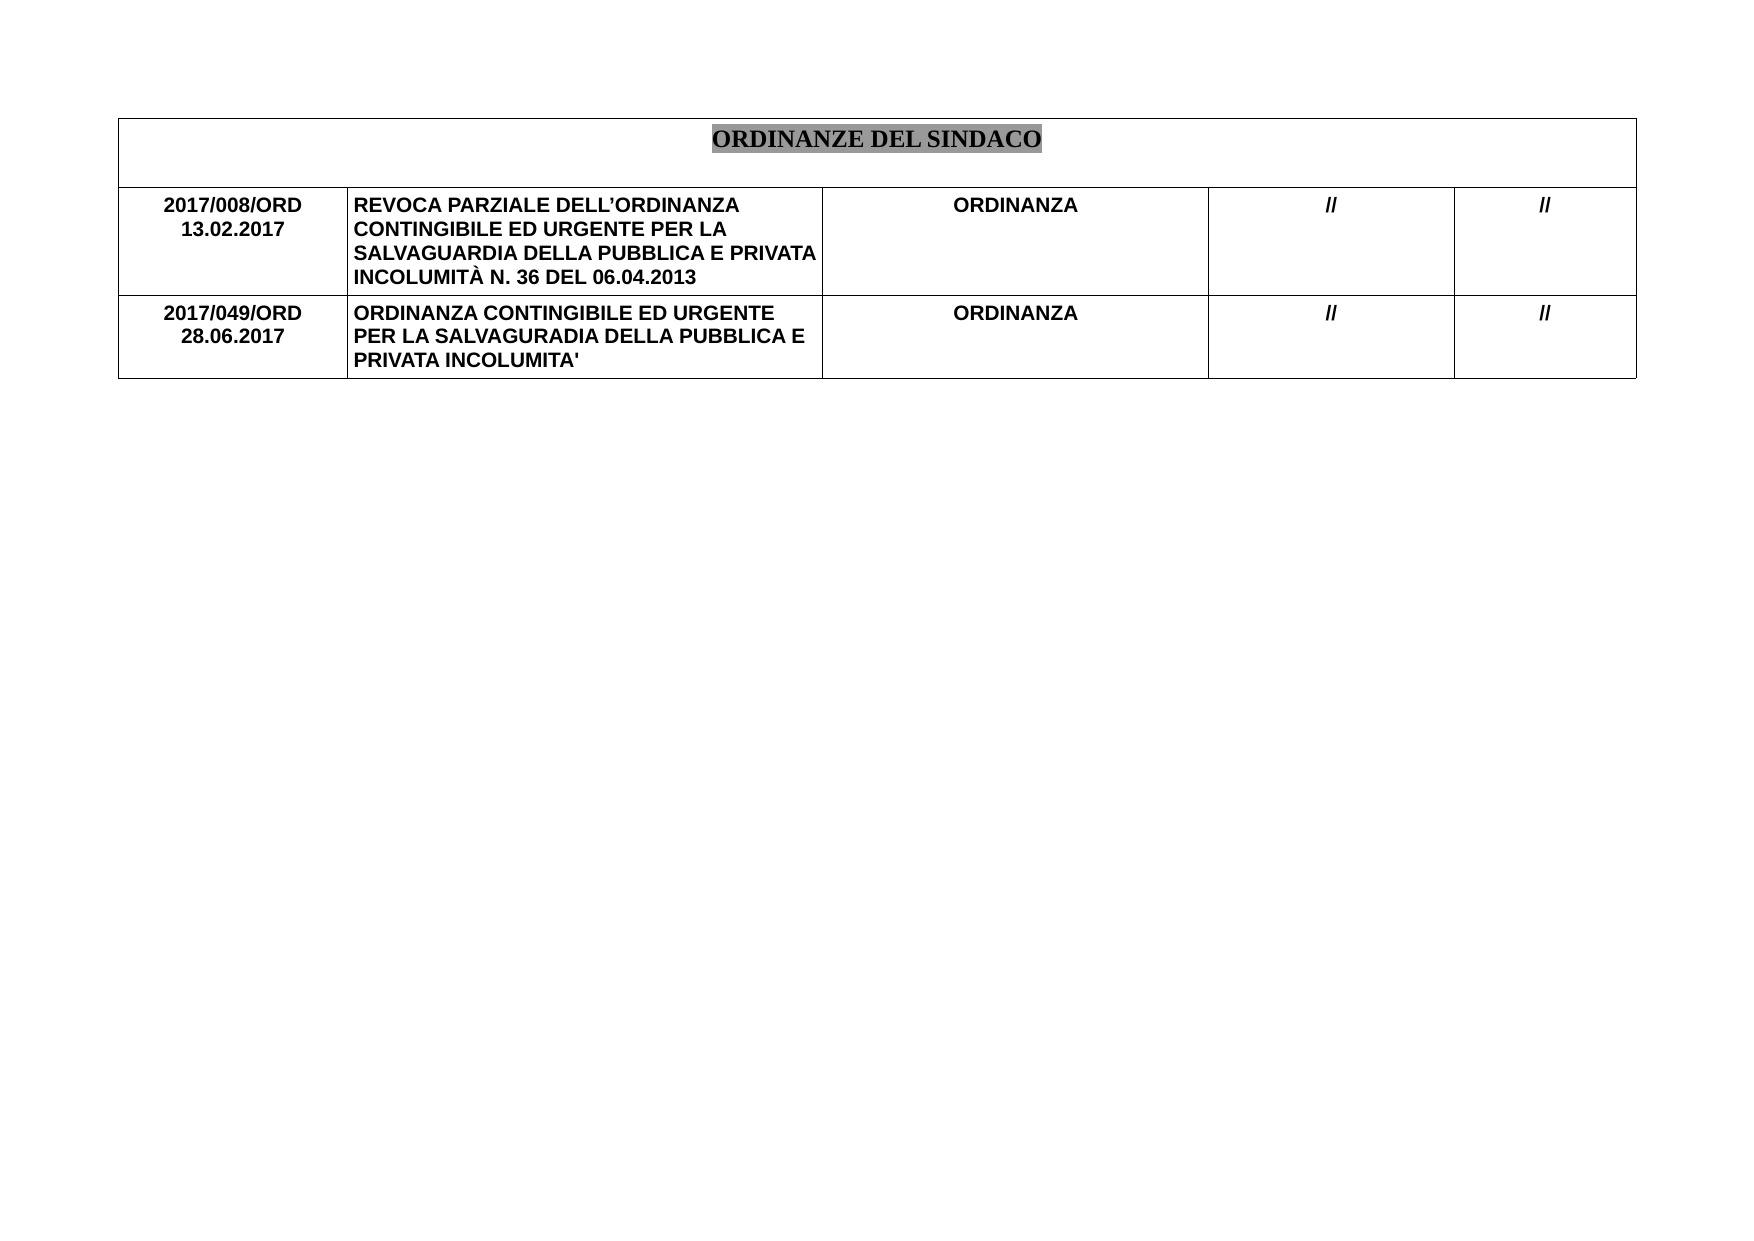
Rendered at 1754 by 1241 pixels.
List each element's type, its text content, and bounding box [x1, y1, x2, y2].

table_cell // [1455, 188, 1636, 294]
table_cell // [1209, 188, 1454, 294]
table_header ORDINANZE DEL SINDACO [119, 119, 1636, 187]
table_cell ORDINANZA CONTINGIBILE ED URGENTE PER LA SALVAGURADIA DELLA PUBBLICA E PRIVATA INCOLUMITA' [348, 296, 822, 378]
table_cell REVOCA PARZIALE DELL’ORDINANZA CONTINGIBILE ED URGENTE PER LA SALVAGUARDIA DELLA PUBBLICA E PRIVATA INCOLUMITÀ N. 36 DEL 06.04.2013 [348, 188, 822, 294]
table_cell 2017/008/ORD 13.02.2017 [119, 188, 347, 294]
table_cell 2017/049/ORD 28.06.2017 [119, 296, 347, 378]
table_cell ORDINANZA [823, 296, 1208, 378]
table_cell // [1455, 296, 1636, 378]
table_cell // [1209, 296, 1454, 378]
table_cell ORDINANZA [823, 188, 1208, 294]
